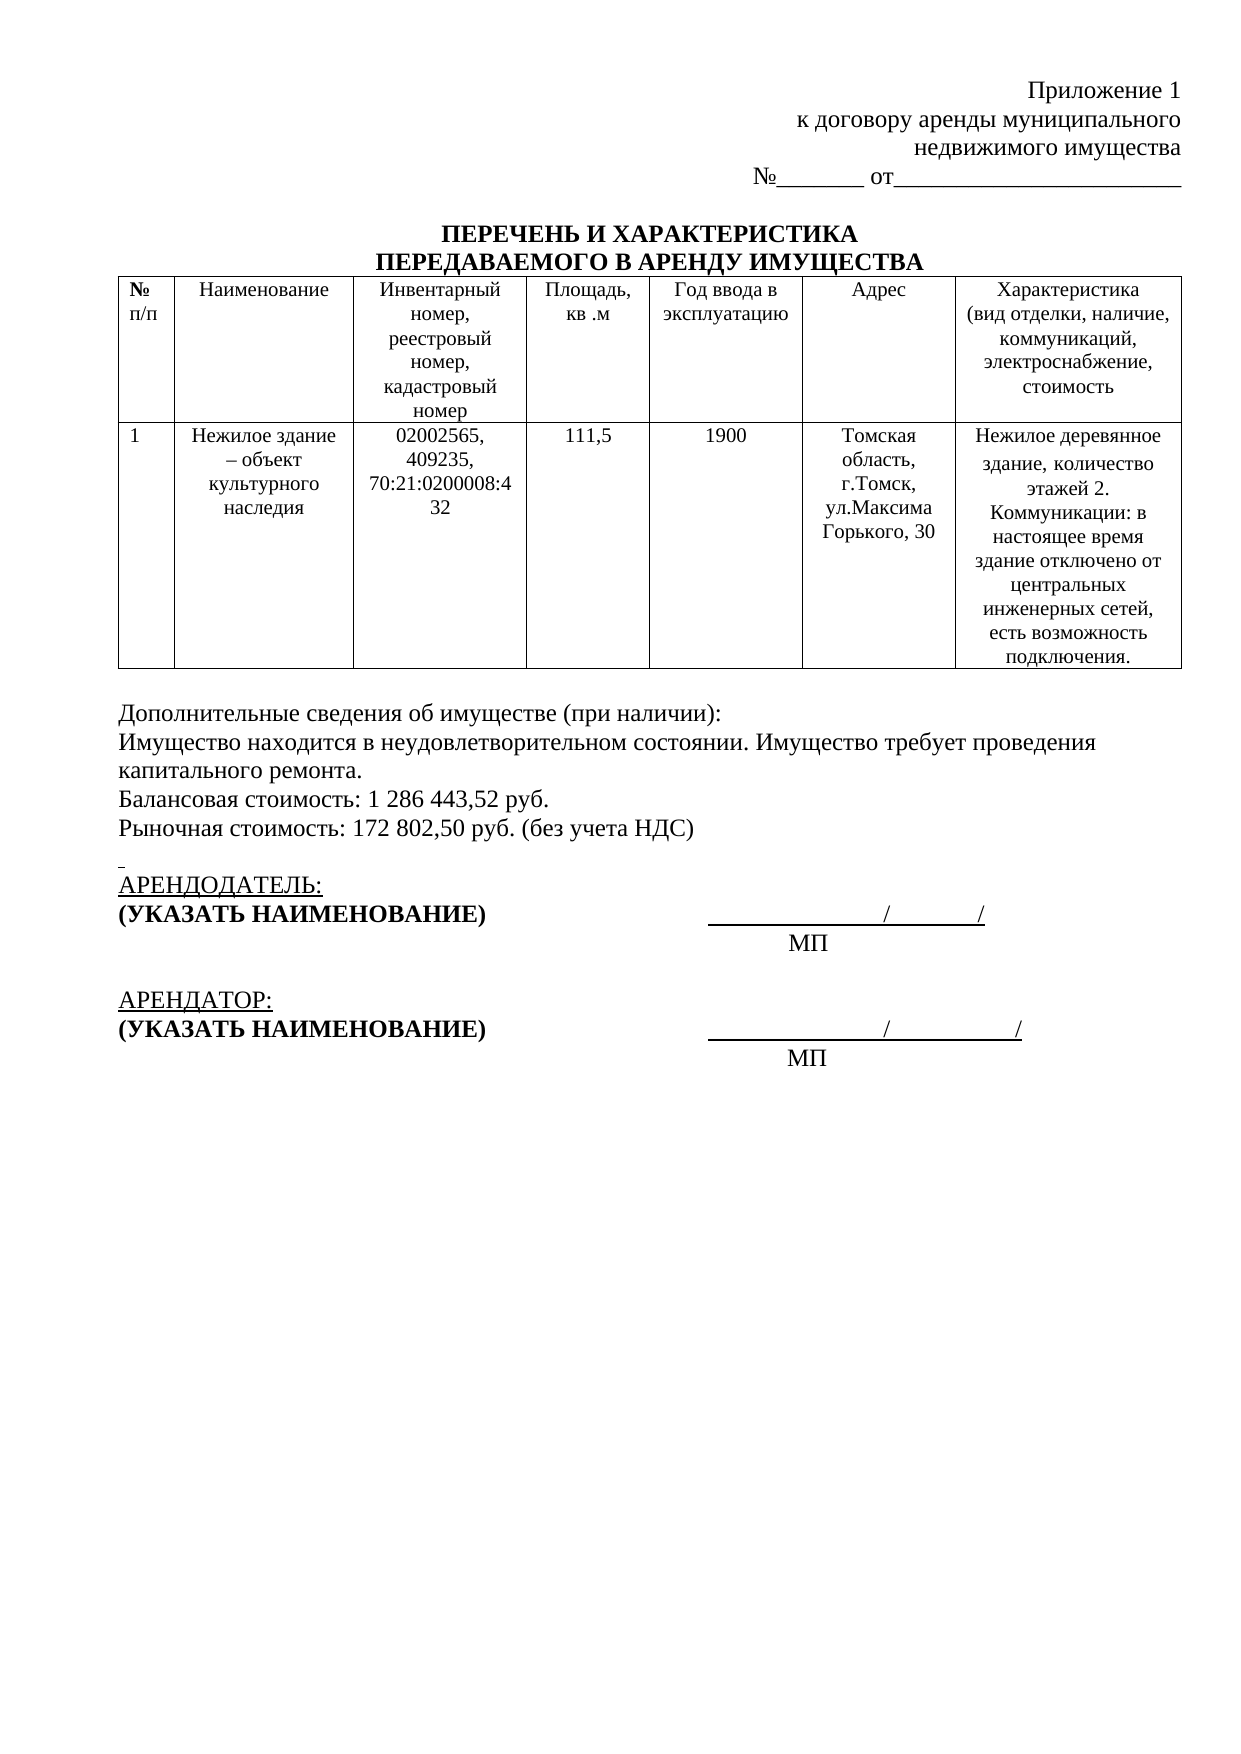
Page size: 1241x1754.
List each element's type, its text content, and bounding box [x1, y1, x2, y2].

table_cell 02002565, 409235, 70:21:0200008:432 [354, 423, 526, 668]
text Приложение 1 [118, 75, 1181, 104]
table_cell Томская область, г.Томск, ул.Максима Горького, 30 [803, 423, 955, 668]
text ПЕРЕЧЕНЬ И ХАРАКТЕРИСТИКА [118, 219, 1181, 247]
text Рыночная стоимость: 172 802,50 руб. (без учета НДС) [118, 813, 1181, 842]
text Имущество находится в неудовлетворительном состоянии. Имущество требует проведения капитального ремонта. [118, 727, 1181, 784]
text недвижимого имущества [118, 132, 1181, 161]
table_header Наименование [175, 277, 353, 422]
table_header Характеристика (вид отделки, наличие, коммуникаций, электроснабжение, стоимость [956, 277, 1181, 422]
text (УКАЗАТЬ НАИМЕНОВАНИЕ) ______________/_______/ [118, 899, 1181, 928]
text Балансовая стоимость: 1 286 443,52 руб. [118, 784, 1181, 813]
text к договору аренды муниципального [118, 104, 1181, 132]
table_header Адрес [803, 277, 955, 422]
text АРЕНДАТОР: [118, 985, 1181, 1014]
table_cell Нежилое здание – объект культурного наследия [175, 423, 353, 668]
text МП [118, 1043, 1181, 1072]
text МП [118, 928, 1181, 957]
table_cell 111,5 [527, 423, 649, 668]
table_cell 1 [119, 423, 174, 668]
table_header № п/п [119, 277, 174, 422]
text ПЕРЕДАВАЕМОГО В АРЕНДУ ИМУЩЕСТВА [118, 247, 1181, 276]
text №_______ от_______________________ [118, 161, 1181, 190]
table_header Инвентарный номер, реестровый номер, кадастровый номер [354, 277, 526, 422]
text АРЕНДОДАТЕЛЬ: [118, 870, 1181, 899]
text (УКАЗАТЬ НАИМЕНОВАНИЕ) ______________/__________/ [118, 1014, 1181, 1043]
table_header Год ввода в эксплуатацию [650, 277, 802, 422]
text Дополнительные сведения об имуществе (при наличии): [118, 698, 1181, 727]
table_cell Нежилое деревянное здание, количество этажей 2. Коммуникации: в настоящее время здание отключено от центральных инженерных сетей, есть возможность подключения. [956, 423, 1181, 668]
table_cell 1900 [650, 423, 802, 668]
table_header Площадь, кв .м [527, 277, 649, 422]
